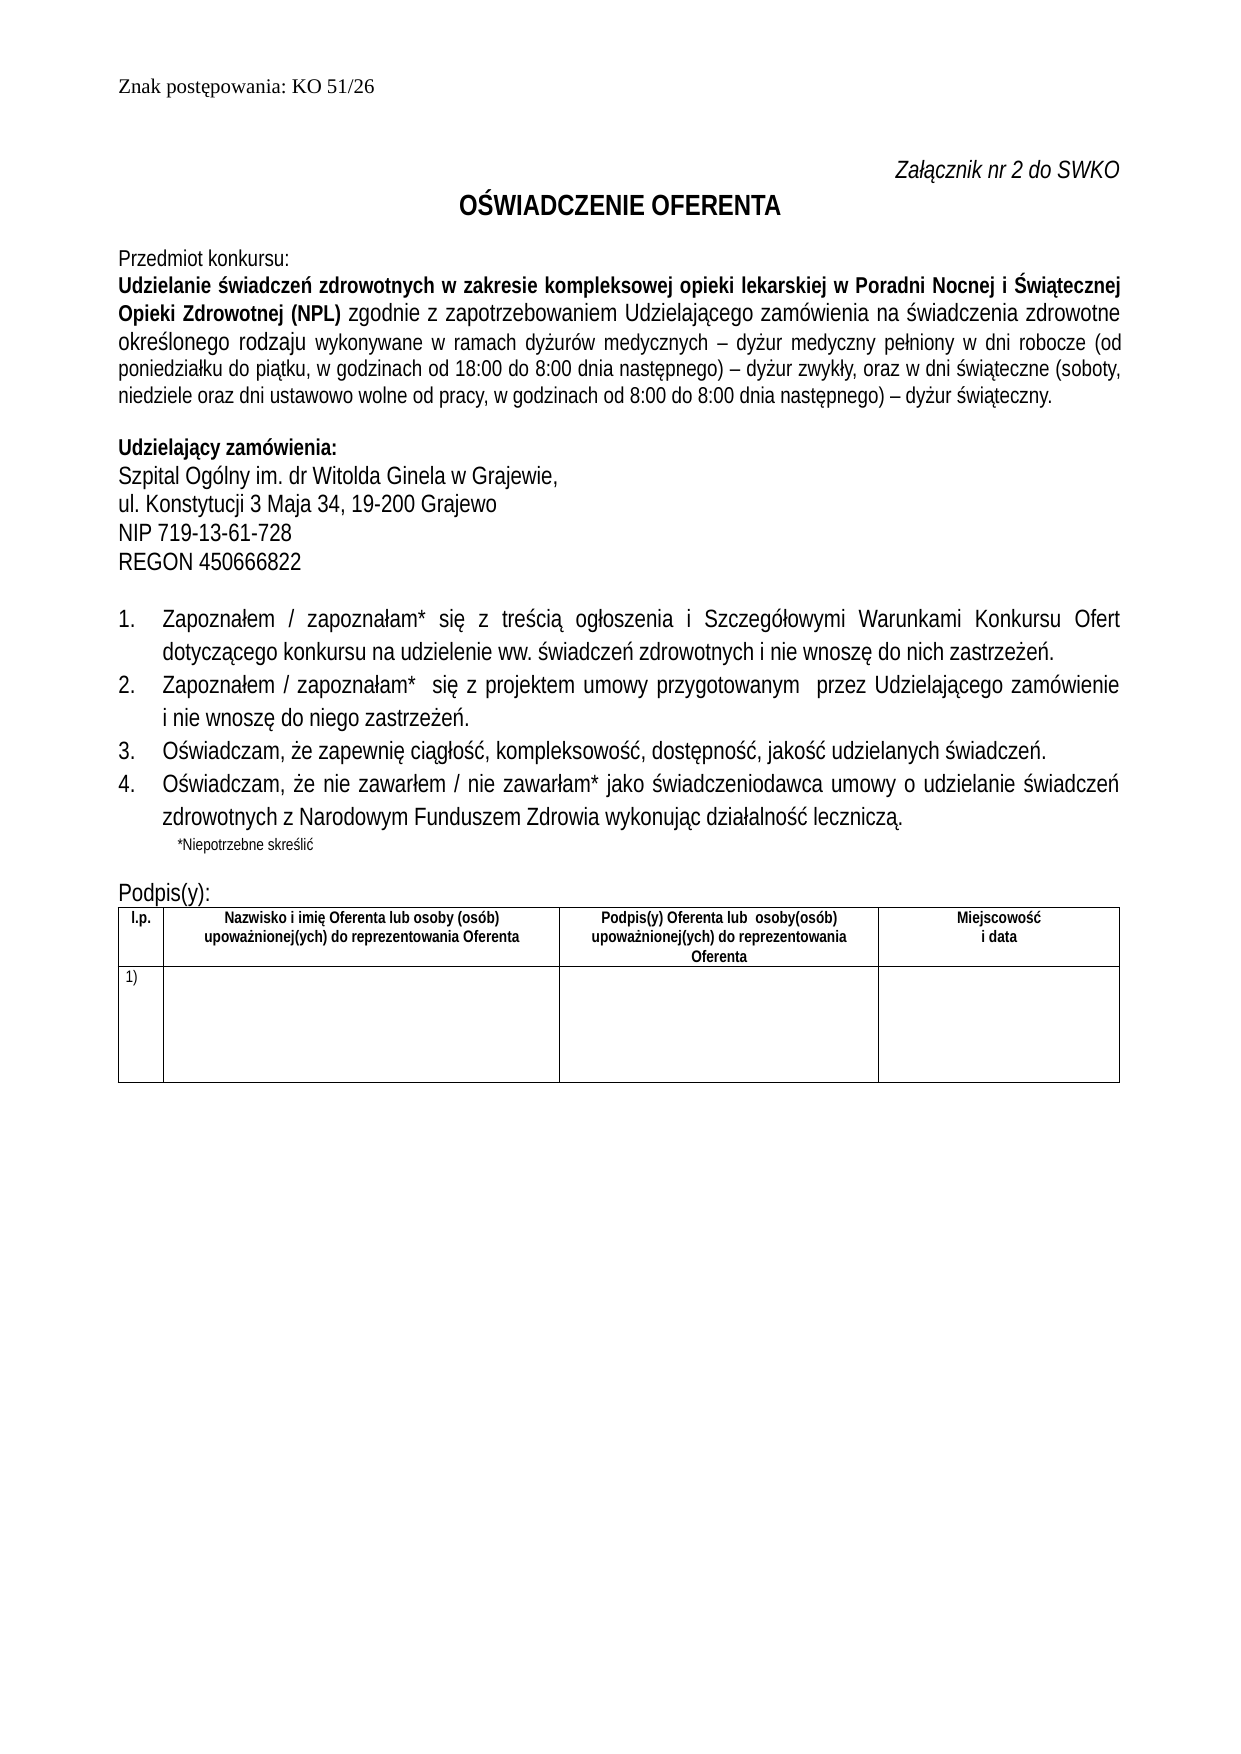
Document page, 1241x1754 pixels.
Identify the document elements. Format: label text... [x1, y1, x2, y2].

text *Niepotrzebne skreślić [118, 834, 1122, 853]
table_cell 1) [119, 967, 163, 1082]
table_cell [879, 967, 1119, 1082]
table_cell [560, 967, 878, 1082]
subtitle Udzielanie świadczeń zdrowotnych w zakresie kompleksowej opieki lekarskiej w Poradni Nocnej i Świątecznej Opieki Zdrowotnej (NPL) zgodnie z zapotrzebowaniem Udzielającego zamówienia na świadczenia zdrowotne określonego rodzaju wykonywane w ramach dyżurów medycznych – dyżur medyczny pełniony w dni robocze (od poniedziałku do piątku, w godzinach od 18:00 do 8:00 dnia następnego) – dyżur zwykły, oraz w dni świąteczne (soboty, niedziele oraz dni ustawowo wolne od pracy, w godzinach od 8:00 do 8:00 dnia następnego) – dyżur świąteczny. [118, 272, 1122, 408]
list Oświadczam, że nie zawarłem / nie zawarłam* jako świadczeniodawca umowy o udzielanie świadczeń zdrowotnych z Narodowym Funduszem Zdrowia wykonując działalność leczniczą. [118, 768, 1122, 830]
table_header Miejscowość i data [879, 908, 1119, 966]
table_header Nazwisko i imię Oferenta lub osoby (osób) upoważnionej(ych) do reprezentowania Oferenta [164, 908, 559, 966]
text Podpis(y): [118, 878, 1122, 907]
text Udzielający zamówienia: [118, 434, 1122, 461]
text Szpital Ogólny im. dr Witolda Ginela w Grajewie, [118, 461, 1122, 489]
text Załącznik nr 2 do SWKO [118, 155, 1122, 183]
table_header Podpis(y) Oferenta lub osoby(osób) upoważnionej(ych) do reprezentowania Oferenta [560, 908, 878, 966]
text OŚWIADCZENIE OFERENTA [118, 188, 1122, 221]
text REGON 450666822 [118, 547, 1122, 575]
text ul. Konstytucji 3 Maja 34, 19-200 Grajewo [118, 489, 1122, 518]
list Zapoznałem / zapoznałam* się z projektem umowy przygotowanym przez Udzielającego zamówienie i nie wnoszę do niego zastrzeżeń. [118, 670, 1122, 731]
list Zapoznałem / zapoznałam* się z treścią ogłoszenia i Szczegółowymi Warunkami Konkursu Ofert dotyczącego konkursu na udzielenie ww. świadczeń zdrowotnych i nie wnoszę do nich zastrzeżeń. [118, 604, 1122, 666]
text NIP 719-13-61-728 [118, 518, 1122, 547]
subtitle Przedmiot konkursu: [118, 245, 1122, 272]
table_cell [164, 967, 559, 1082]
table_header l.p. [119, 908, 163, 966]
list Oświadczam, że zapewnię ciągłość, kompleksowość, dostępność, jakość udzielanych świadczeń. [118, 736, 1122, 764]
